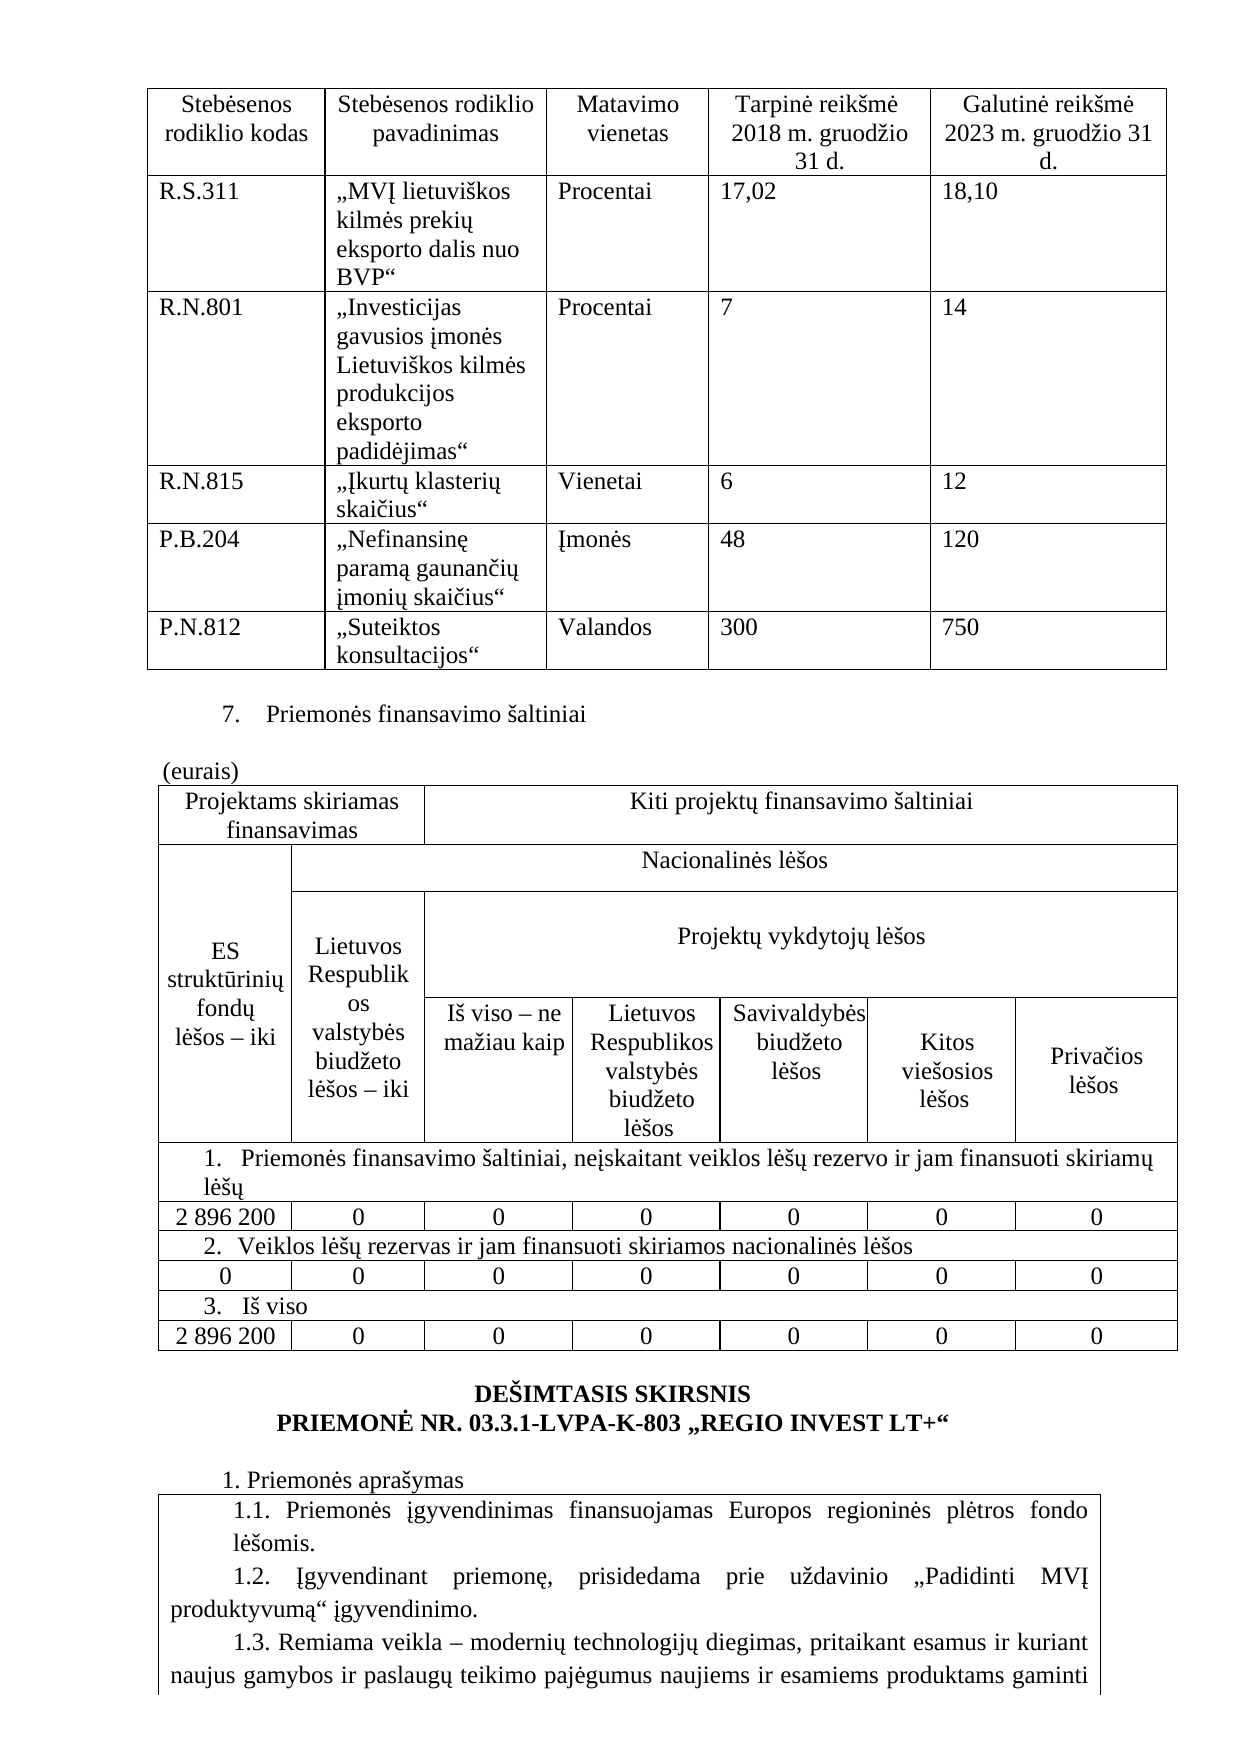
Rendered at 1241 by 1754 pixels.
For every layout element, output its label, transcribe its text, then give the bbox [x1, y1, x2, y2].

table_cell „Suteiktos konsultacijos“ [326, 612, 546, 669]
text PRIEMONĖ NR. 03.3.1-LVPA-K-803 „REGIO INVEST LT+“ [148, 1408, 1078, 1437]
table_header Projektams skiriamas finansavimas [159, 786, 424, 844]
table_header 1.1. Priemonės įgyvendinimas finansuojamas Europos regioninės plėtros fondo lėšomis. [159, 1495, 1100, 1561]
table_header Galutinė reikšmė 2023 m. gruodžio 31 d. [931, 89, 1166, 175]
table_cell 0 [573, 1321, 719, 1349]
table_cell Lietuvos Respublikos valstybės biudžeto lėšos [573, 998, 719, 1142]
text DEŠIMTASIS SKIRSNIS [148, 1379, 1078, 1408]
table_cell 750 [931, 612, 1166, 669]
table_cell Valandos [547, 612, 708, 669]
table_cell 0 [292, 1321, 424, 1349]
table_cell 2 896 200 [159, 1321, 291, 1349]
table_cell 17,02 [709, 176, 930, 291]
table_cell 2. Veiklos lėšų rezervas ir jam finansuoti skiriamos nacionalinės lėšos [159, 1231, 1177, 1260]
table_cell 7 [709, 292, 930, 465]
table_cell 0 [425, 1202, 572, 1230]
table_cell R.S.311 [148, 176, 324, 291]
table_cell 0 [1016, 1261, 1177, 1290]
table_header Stebėsenos rodiklio pavadinimas [326, 89, 546, 175]
table_cell 0 [721, 1202, 867, 1230]
table_cell „Investicijas gavusios įmonės Lietuviškos kilmės produkcijos eksporto padidėjimas“ [326, 292, 546, 465]
table_cell 3. Iš viso [159, 1291, 1177, 1320]
table_cell Procentai [547, 292, 708, 465]
table_cell 48 [709, 524, 930, 611]
table_cell Savivaldybės biudžeto lėšos [721, 998, 867, 1142]
table_cell „MVĮ lietuviškos kilmės prekių eksporto dalis nuo BVP“ [326, 176, 546, 291]
table_cell 0 [292, 1261, 424, 1290]
table_cell 6 [709, 466, 930, 523]
table_cell 14 [931, 292, 1166, 465]
table_cell 2 896 200 [159, 1202, 291, 1230]
table_cell 0 [868, 1202, 1015, 1230]
table_cell Lietuvos Respublikos valstybės biudžeto lėšos – iki [292, 892, 424, 1142]
table_cell 0 [868, 1261, 1015, 1290]
table_cell Privačios lėšos [1016, 998, 1177, 1142]
text 1. Priemonės aprašymas [148, 1466, 1078, 1494]
table_cell 120 [931, 524, 1166, 611]
table_cell 18,10 [931, 176, 1166, 291]
table_cell 0 [159, 1261, 291, 1290]
table_cell Įmonės [547, 524, 708, 611]
table_cell 0 [573, 1261, 719, 1290]
table_cell 12 [931, 466, 1166, 523]
table_header Matavimo vienetas [547, 89, 708, 175]
table_cell 0 [1016, 1202, 1177, 1230]
table_cell Procentai [547, 176, 708, 291]
table_cell 0 [425, 1261, 572, 1290]
table_cell 1. Priemonės finansavimo šaltiniai, neįskaitant veiklos lėšų rezervo ir jam finansuoti skiriamų lėšų [159, 1143, 1177, 1201]
table_cell 0 [868, 1321, 1015, 1349]
table_header Tarpinė reikšmė 2018 m. gruodžio 31 d. [709, 89, 930, 175]
table_cell 0 [573, 1202, 719, 1230]
table_cell Kitos viešosios lėšos [868, 998, 1015, 1142]
text (eurais) [148, 728, 800, 785]
table_cell P.B.204 [148, 524, 324, 611]
table_cell Iš viso – ne mažiau kaip [425, 998, 572, 1142]
table_cell R.N.815 [148, 466, 324, 523]
table_cell 0 [721, 1321, 867, 1349]
table_header Kiti projektų finansavimo šaltiniai [425, 786, 1177, 844]
table_cell Nacionalinės lėšos [292, 845, 1177, 891]
table_cell 300 [709, 612, 930, 669]
table_cell 0 [425, 1321, 572, 1349]
table_cell P.N.812 [148, 612, 324, 669]
text 7. Priemonės finansavimo šaltiniai [185, 699, 1078, 728]
table_header Stebėsenos rodiklio kodas [148, 89, 324, 175]
table_cell 1.2. Įgyvendinant priemonę, prisidedama prie uždavinio „Padidinti MVĮ produktyvumą“ įgyvendinimo. [159, 1561, 1100, 1627]
table_cell 0 [721, 1261, 867, 1290]
table_cell 0 [292, 1202, 424, 1230]
table_cell ES struktūrinių fondų lėšos – iki [159, 845, 291, 1142]
table_cell „Įkurtų klasterių skaičius“ [326, 466, 546, 523]
table_cell 1.3. Remiama veikla – modernių technologijų diegimas, pritaikant esamus ir kuriant naujus gamybos ir paslaugų teikimo pajėgumus naujiems ir esamiems produktams gaminti [159, 1628, 1100, 1695]
table_cell „Nefinansinę paramą gaunančių įmonių skaičius“ [326, 524, 546, 611]
table_cell Vienetai [547, 466, 708, 523]
table_cell R.N.801 [148, 292, 324, 465]
table_cell Projektų vykdytojų lėšos [425, 892, 1177, 997]
table_cell 0 [1016, 1321, 1177, 1349]
